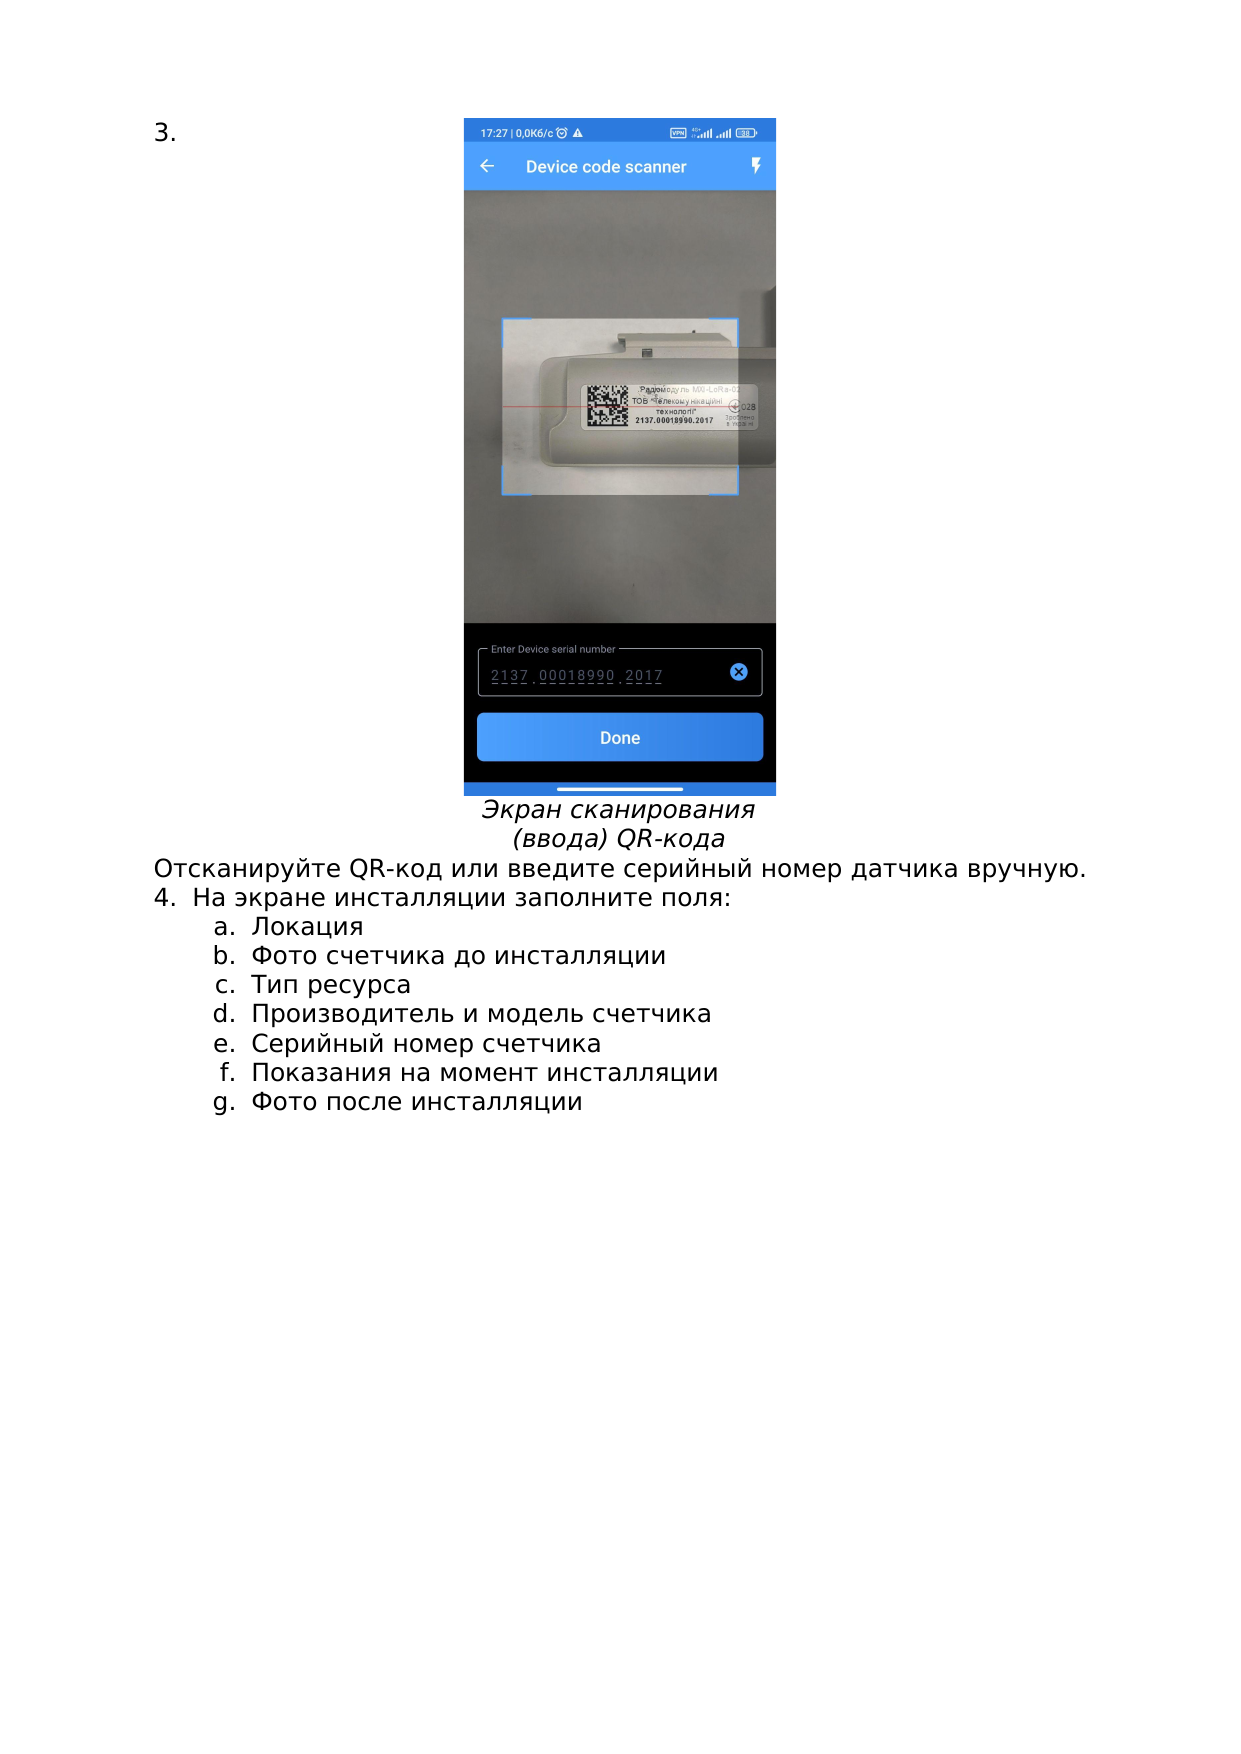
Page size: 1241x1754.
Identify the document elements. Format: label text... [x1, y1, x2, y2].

picture [463, 118, 777, 796]
list Производитель и модель счетчика [236, 999, 1122, 1029]
list Фото после инсталляции [236, 1087, 1122, 1116]
list Локация [236, 912, 1122, 941]
list Серийный номер счетчика [236, 1029, 1122, 1058]
list Отсканируйте QR-код или введите серийный номер датчика вручную. [177, 118, 1122, 883]
list Тип ресурса [236, 970, 1122, 999]
list На экране инсталляции заполните поля: [177, 883, 1122, 912]
list Экран сканирования (ввода) QR-кода [464, 796, 776, 854]
list Показания на момент инсталляции [236, 1058, 1122, 1087]
list Фото счетчика до инсталляции [236, 941, 1122, 970]
